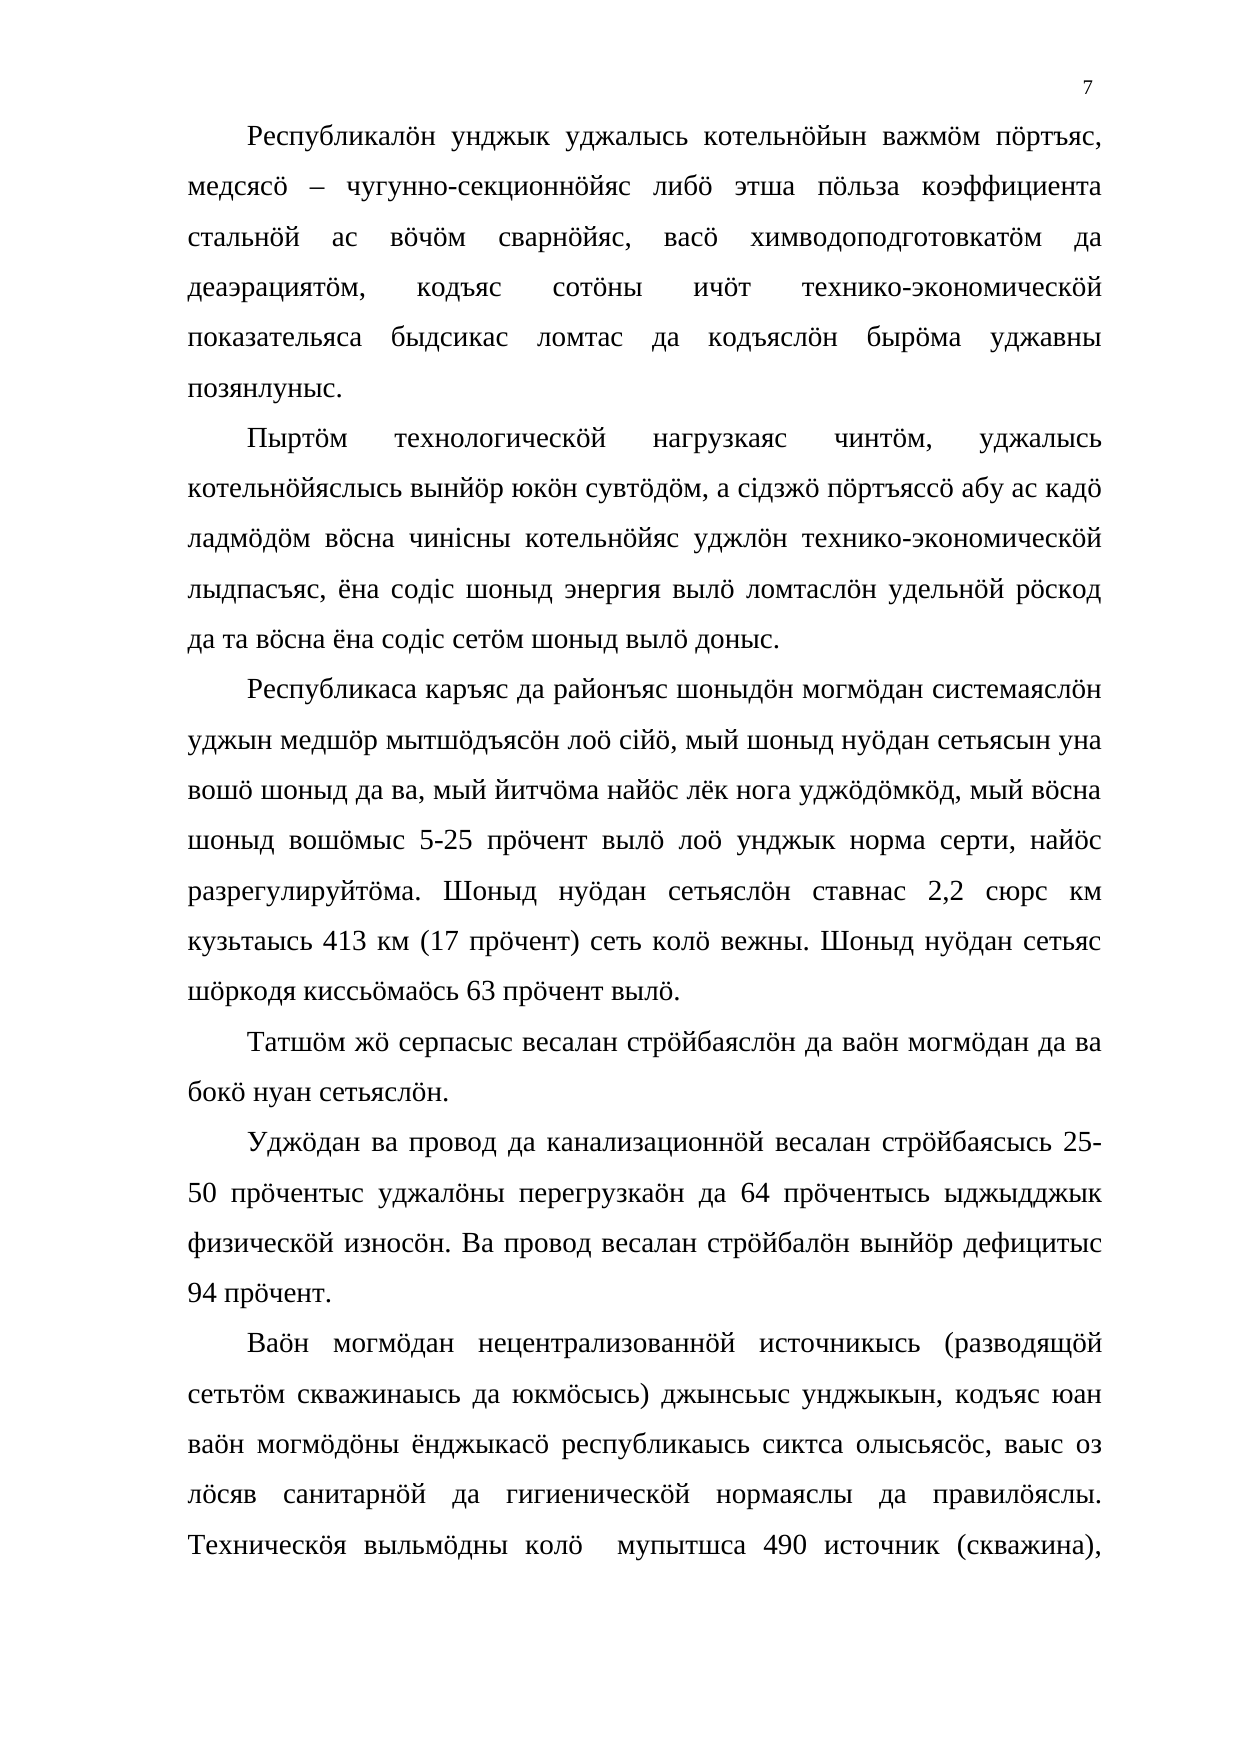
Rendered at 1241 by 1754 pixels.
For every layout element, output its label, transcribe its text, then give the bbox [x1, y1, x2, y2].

text Республикалöн унджык уджалысь котельнöйын важмöм пöртъяс, медсясö – чугунно-секционнöйяс либö этша пöльза коэффициента стальнöй ас вöчöм сварнöйяс, васö химводоподготовкатöм да деаэрациятöм, кодъяс сотöны ичöт технико-экономическöй показательяса быдсикас ломтас да кодъяслöн бырöма уджавны позянлуныс. [187, 118, 1103, 403]
text Татшöм жö серпасыс весалан стрöйбаяслöн да ваöн могмöдан да ва бокö нуан сетьяслöн. [187, 1024, 1103, 1108]
text Республикаса каръяс да районъяс шоныдöн могмöдан системаяслöн уджын медшöр мытшöдъясöн лоö сiйö, мый шоныд нуöдан сетьясын уна вошö шоныд да ва, мый йитчöма найöс лёк нога уджöдöмкöд, мый вöсна шоныд вошöмыс 5-25 прöчент вылö лоö унджык норма серти, найöс разрегулируйтöма. Шоныд нуöдан сетьяслöн ставнас 2,2 сюрс км кузьтаысь 413 км (17 прöчент) сеть колö вежны. Шоныд нуöдан сетьяс шöркодя киссьöмаöсь 63 прöчент вылö. [187, 672, 1103, 1007]
text Пыртöм технологическöй нагрузкаяс чинтöм, уджалысь котельнöйяслысь вынйöр юкöн сувтöдöм, а сiдзжö пöртъяссö абу ас кадö ладмöдöм вöсна чинiсны котельнöйяс уджлöн технико-экономическöй лыдпасъяс, ёна содiс шоныд энергия вылö ломтаслöн удельнöй рöскод да та вöсна ёна содiс сетöм шоныд вылö доныс. [187, 420, 1103, 655]
text Ваöн могмöдан нецентрализованнöй источникысь (разводящöй сетьтöм скважинаысь да юкмöсысь) джынсьыс унджыкын, кодъяс юан ваöн могмöдöны ёнджыкасö республикаысь сиктса олысьясöс, ваыс оз лöсяв санитарнöй да гигиеническöй нормаяслы да правилöяслы. Техническöя выльмöдны колö мупытшса 490 источник (скважина), [187, 1326, 1103, 1560]
text Уджöдан ва провод да канализационнöй весалан стрöйбаясысь 25-50 прöчентыс уджалöны перегрузкаöн да 64 прöчентысь ыджыдджык физическöй износöн. Ва провод весалан стрöйбалöн вынйöр дефицитыс 94 прöчент. [187, 1124, 1103, 1309]
